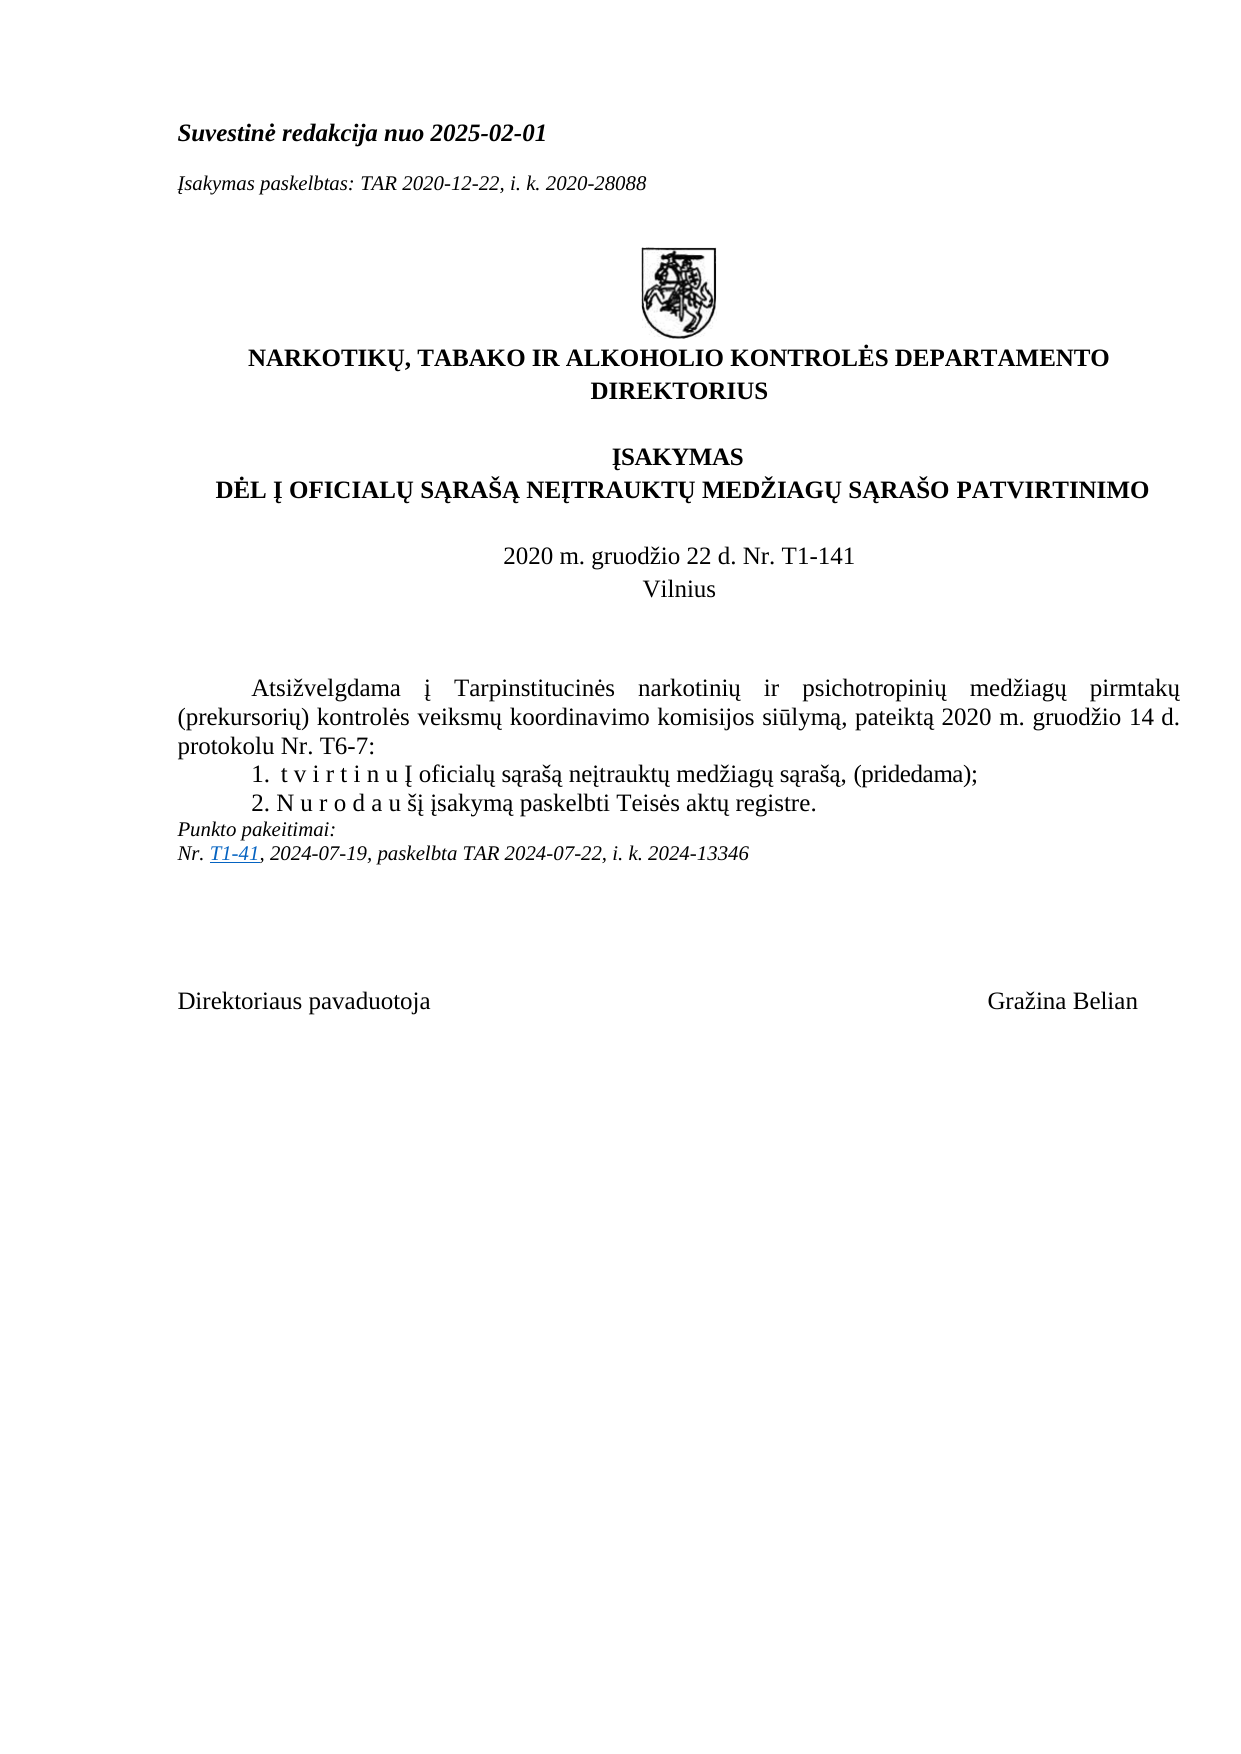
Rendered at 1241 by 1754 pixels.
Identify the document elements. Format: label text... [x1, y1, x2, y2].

text 2. N u r o d a u šį įsakymą paskelbti Teisės aktų registre. [177, 788, 1181, 817]
text Punkto pakeitimai: [177, 817, 1181, 841]
text 2020 m. gruodžio 22 d. Nr. T1-141 [177, 541, 1181, 570]
text Suvestinė redakcija nuo 2025-02-01 [177, 118, 1181, 147]
text Įsakymas paskelbtas: TAR 2020-12-22, i. k. 2020-28088 [177, 171, 1181, 195]
text ĮSAKYMAS [177, 442, 1178, 471]
text NARKOTIKŲ, TABAKO IR ALKOHOLIO KONTROLĖS DEPARTAMENTO [177, 343, 1181, 372]
text 1. t v i r t i n u Į oficialų sąrašą neįtrauktų medžiagų sąrašą, (pridedama); [251, 759, 1181, 788]
text DĖL Į OFICIALŲ SĄRAŠĄ NEĮTRAUKTŲ MEDŽIAGŲ SĄRAŠO PATVIRTINIMO [177, 475, 1181, 504]
text Vilnius [177, 574, 1181, 603]
text DIREKTORIUS [177, 376, 1181, 405]
text Atsižvelgdama į Tarpinstitucinės narkotinių ir psichotropinių medžiagų pirmtakų (prekursorių) kontrolės veiksmų koordinavimo komisijos siūlymą, pateiktą 2020 m. gruodžio 14 d. protokolu Nr. T6-7: [177, 673, 1181, 759]
text Nr. T1-41, 2024-07-19, paskelbta TAR 2024-07-22, i. k. 2024-13346 [177, 841, 1181, 865]
text Direktoriaus pavaduotoja Gražina Belian [177, 986, 1181, 1015]
